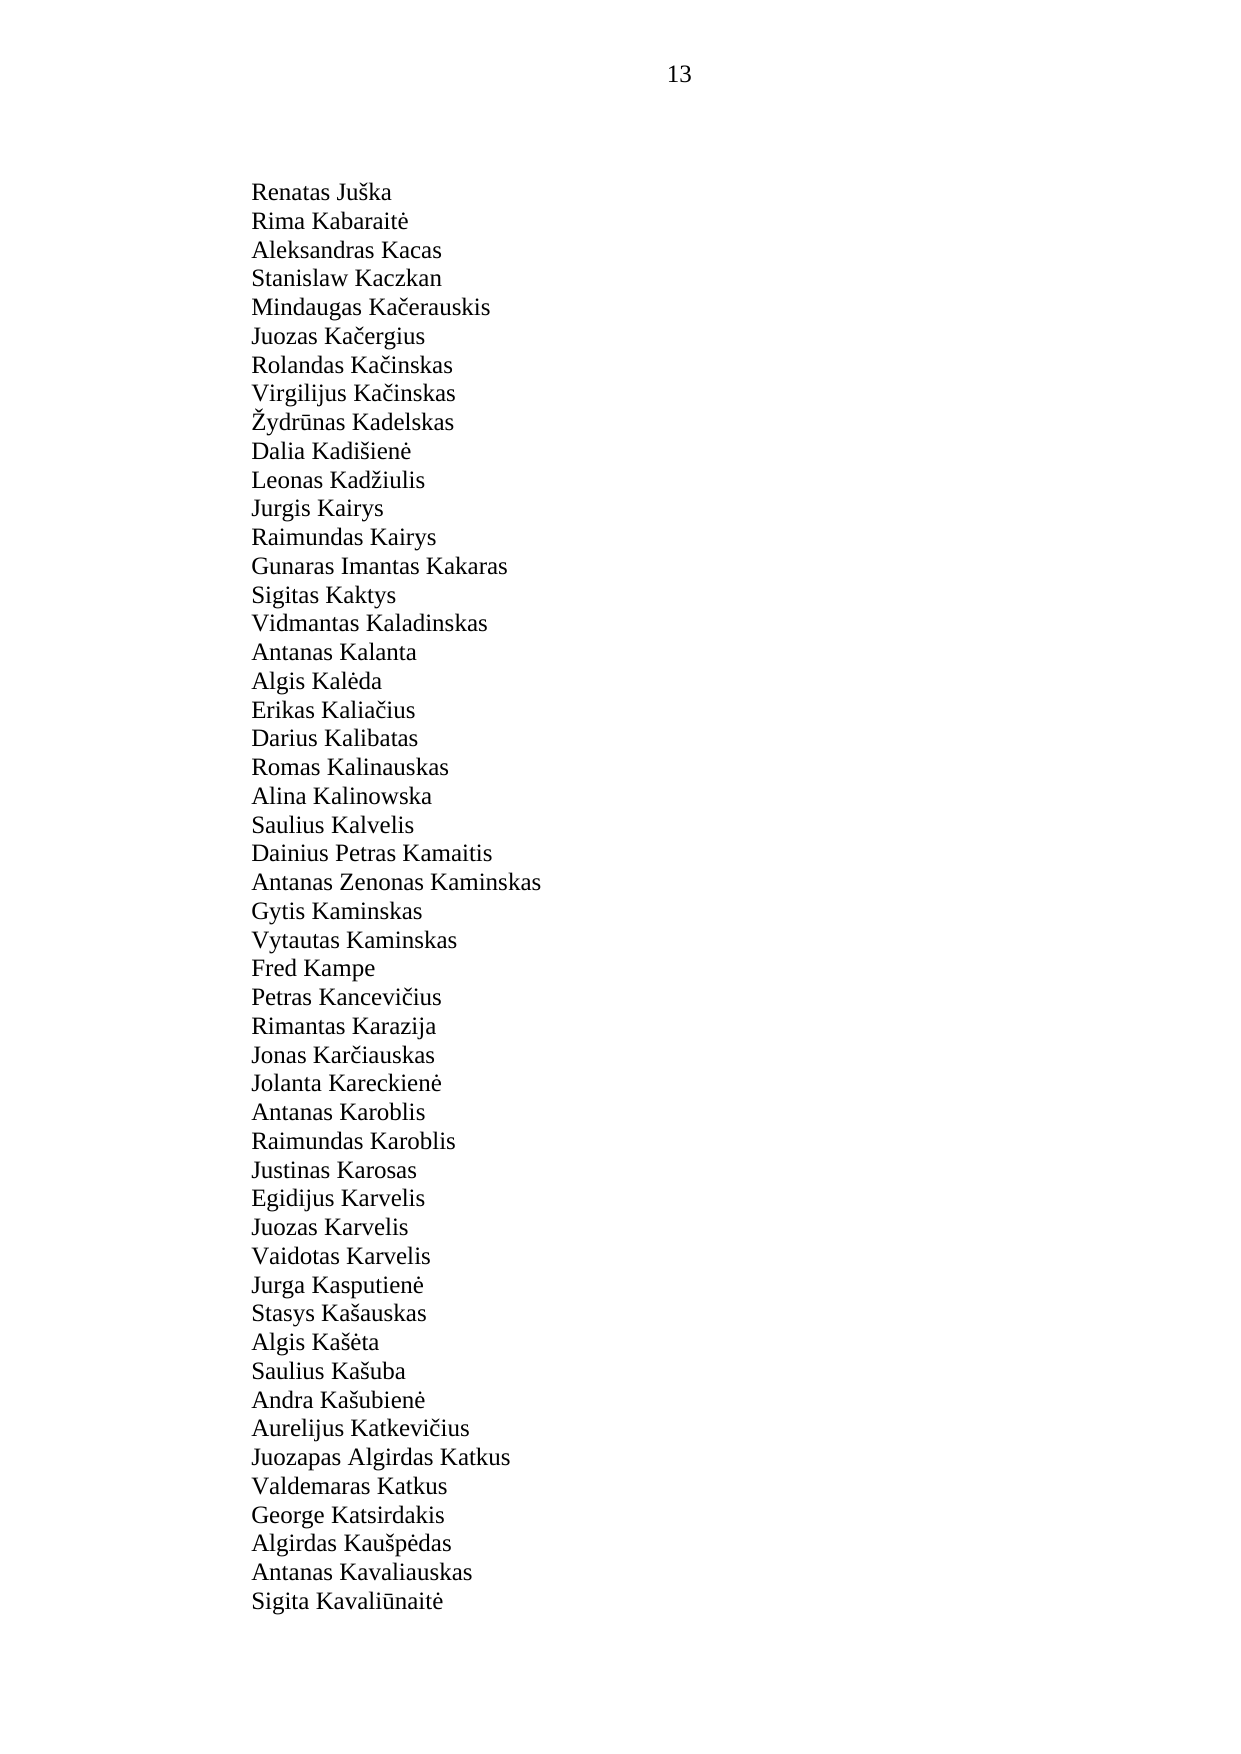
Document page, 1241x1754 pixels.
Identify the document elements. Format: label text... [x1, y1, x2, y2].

text Jurga Kasputienė [177, 1270, 1181, 1298]
text Juozas Karvelis [177, 1212, 1181, 1241]
text Sigita Kavaliūnaitė [177, 1586, 1181, 1615]
text Renatas Juška [177, 177, 1181, 206]
text Antanas Kavaliauskas [177, 1557, 1181, 1586]
text Gytis Kaminskas [177, 896, 1181, 925]
text Dalia Kadišienė [177, 436, 1181, 465]
text Algirdas Kaušpėdas [177, 1528, 1181, 1557]
text Valdemaras Katkus [177, 1471, 1181, 1500]
text Žydrūnas Kadelskas [177, 407, 1181, 436]
text Egidijus Karvelis [177, 1183, 1181, 1212]
text Darius Kalibatas [177, 723, 1181, 752]
text Fred Kampe [177, 953, 1181, 982]
text Jolanta Kareckienė [177, 1068, 1181, 1097]
text Virgilijus Kačinskas [177, 378, 1181, 407]
text Juozas Kačergius [177, 321, 1181, 350]
text Stanislaw Kaczkan [177, 263, 1181, 292]
text Saulius Kašuba [177, 1356, 1181, 1385]
text Alina Kalinowska [177, 781, 1181, 810]
text Leonas Kadžiulis [177, 465, 1181, 493]
text Rima Kabaraitė [177, 206, 1181, 235]
text Juozapas Algirdas Katkus [177, 1442, 1181, 1471]
text Algis Kalėda [177, 666, 1181, 695]
text Sigitas Kaktys [177, 580, 1181, 608]
text Algis Kašėta [177, 1327, 1181, 1356]
text Dainius Petras Kamaitis [177, 838, 1181, 867]
text Romas Kalinauskas [177, 752, 1181, 781]
text Antanas Zenonas Kaminskas [177, 867, 1181, 896]
text Rolandas Kačinskas [177, 350, 1181, 378]
text George Katsirdakis [177, 1500, 1181, 1528]
text Jonas Karčiauskas [177, 1040, 1181, 1068]
text Aurelijus Katkevičius [177, 1413, 1181, 1442]
text Justinas Karosas [177, 1155, 1181, 1183]
text Vaidotas Karvelis [177, 1241, 1181, 1270]
text Saulius Kalvelis [177, 810, 1181, 838]
text Aleksandras Kacas [177, 235, 1181, 263]
text Antanas Karoblis [177, 1097, 1181, 1126]
text Stasys Kašauskas [177, 1298, 1181, 1327]
text Andra Kašubienė [177, 1385, 1181, 1413]
text Antanas Kalanta [177, 637, 1181, 666]
text Vytautas Kaminskas [177, 925, 1181, 953]
text Jurgis Kairys [177, 493, 1181, 522]
text Vidmantas Kaladinskas [177, 608, 1181, 637]
text Rimantas Karazija [177, 1011, 1181, 1040]
text Petras Kancevičius [177, 982, 1181, 1011]
text Raimundas Kairys [177, 522, 1181, 551]
text Mindaugas Kačerauskis [177, 292, 1181, 321]
text Erikas Kaliačius [177, 695, 1181, 723]
text Gunaras Imantas Kakaras [177, 551, 1181, 580]
text Raimundas Karoblis [177, 1126, 1181, 1155]
